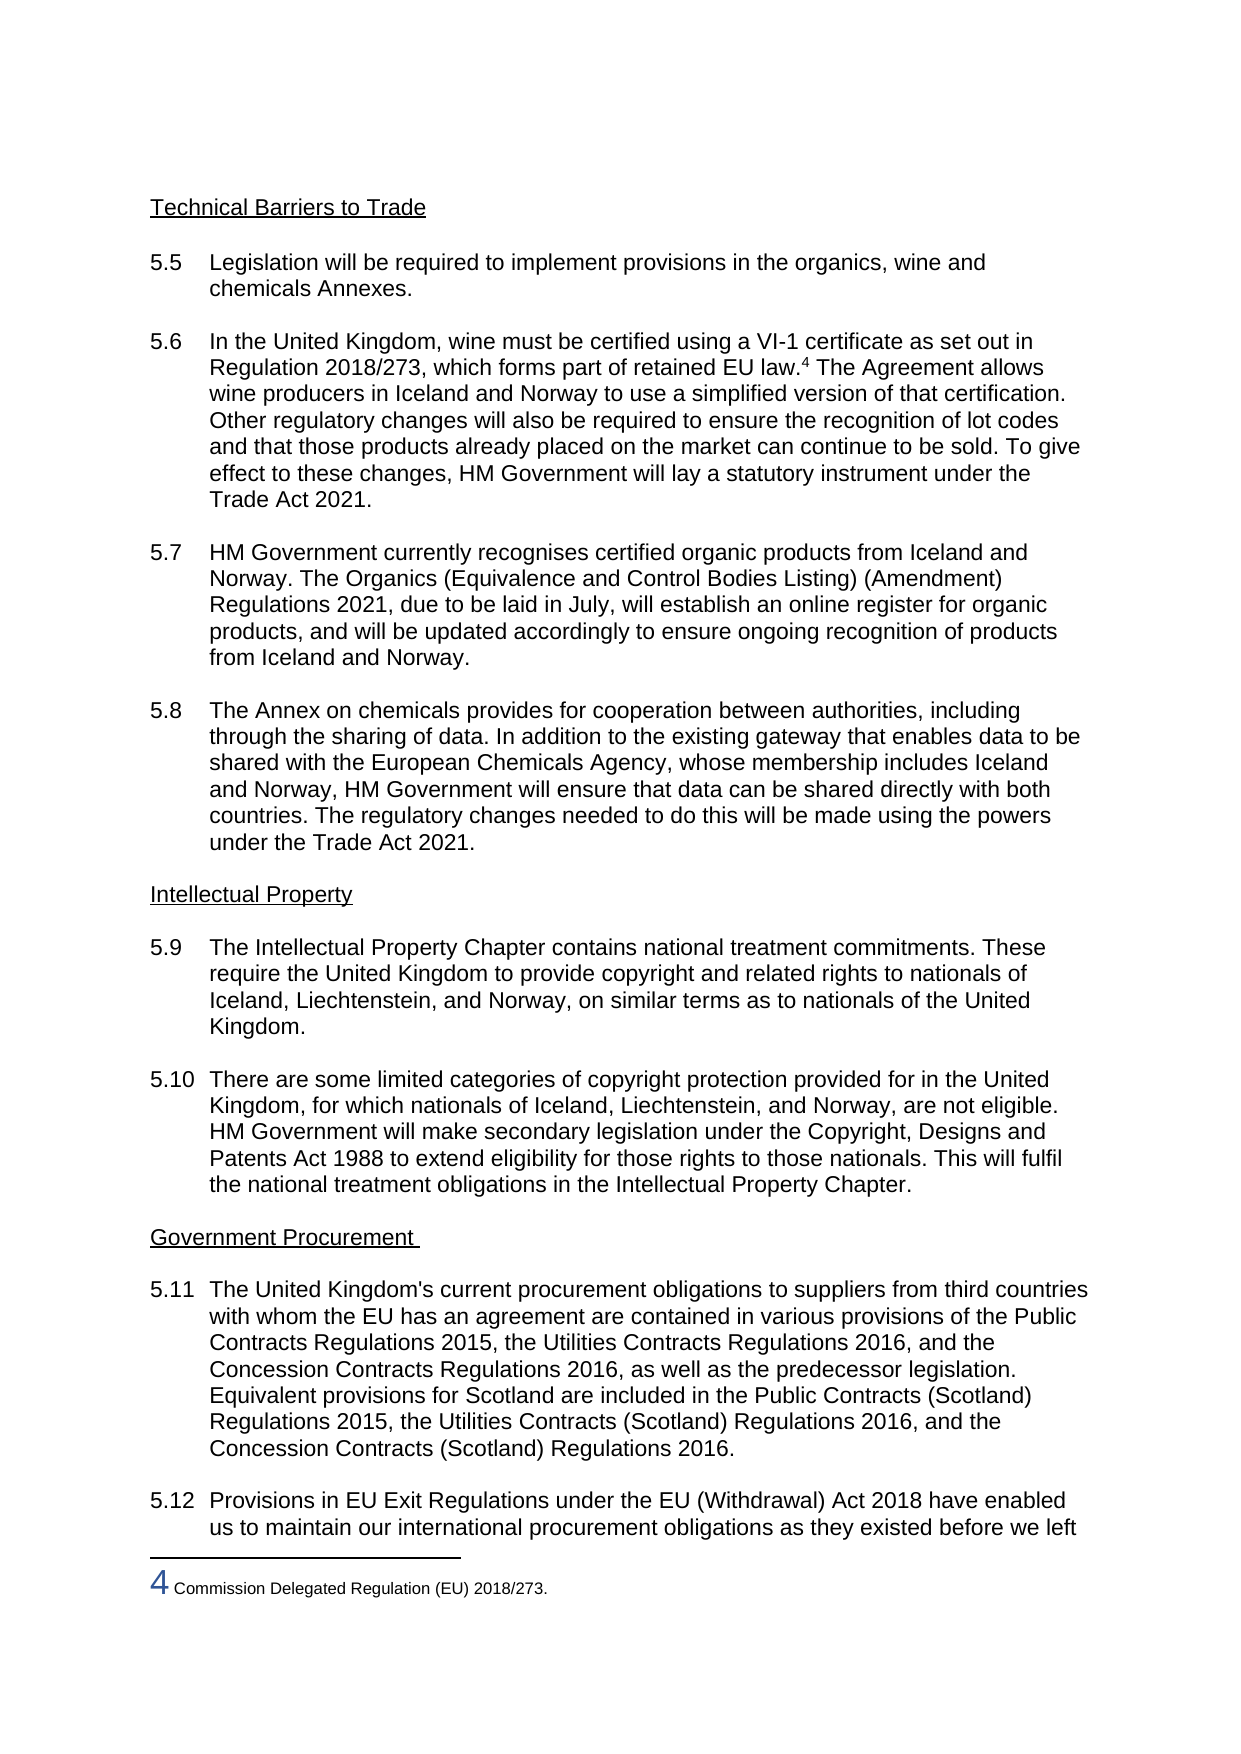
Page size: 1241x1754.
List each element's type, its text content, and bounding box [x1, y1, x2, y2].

text Government Procurement [150, 1224, 1090, 1250]
list Provisions in EU Exit Regulations under the EU (Withdrawal) Act 2018 have enabled us to maintain our international procurement obligations as they existed before we left [150, 1487, 1090, 1540]
text Intellectual Property [150, 881, 1090, 907]
list The United Kingdom's current procurement obligations to suppliers from third countries with whom the EU has an agreement are contained in various provisions of the Public Contracts Regulations 2015, the Utilities Contracts Regulations 2016, and the Concession Contracts Regulations 2016, as well as the predecessor legislation. Equivalent provisions for Scotland are included in the Public Contracts (Scotland) Regulations 2015, the Utilities Contracts (Scotland) Regulations 2016, and the Concession Contracts (Scotland) Regulations 2016. [150, 1276, 1090, 1461]
list The Annex on chemicals provides for cooperation between authorities, including through the sharing of data. In addition to the existing gateway that enables data to be shared with the European Chemicals Agency, whose membership includes Iceland and Norway, HM Government will ensure that data can be shared directly with both countries. The regulatory changes needed to do this will be made using the powers under the Trade Act 2021. [150, 697, 1090, 855]
list The Intellectual Property Chapter contains national treatment commitments. These require the United Kingdom to provide copyright and related rights to nationals of Iceland, Liechtenstein, and Norway, on similar terms as to nationals of the United Kingdom. [150, 934, 1090, 1039]
list Legislation will be required to implement provisions in the organics, wine and chemicals Annexes. [150, 249, 1090, 301]
subtitle Commission Delegated Regulation (EU) 2018/273. [150, 1558, 1090, 1604]
list In the United Kingdom, wine must be certified using a VI-1 certificate as set out in Regulation 2018/273, which forms part of retained EU law. The Agreement allows wine producers in Iceland and Norway to use a simplified version of that certification. Other regulatory changes will also be required to ensure the recognition of lot codes and that those products already placed on the market can continue to be sold. To give effect to these changes, HM Government will lay a statutory instrument under the Trade Act 2021. [150, 328, 1090, 512]
text Technical Barriers to Trade [150, 193, 1090, 220]
list HM Government currently recognises certified organic products from Iceland and Norway. The Organics (Equivalence and Control Bodies Listing) (Amendment) Regulations 2021, due to be laid in July, will establish an online register for organic products, and will be updated accordingly to ensure ongoing recognition of products from Iceland and Norway. [150, 538, 1090, 670]
list There are some limited categories of copyright protection provided for in the United Kingdom, for which nationals of Iceland, Liechtenstein, and Norway, are not eligible. HM Government will make secondary legislation under the Copyright, Designs and Patents Act 1988 to extend eligibility for those rights to those nationals. This will fulfil the national treatment obligations in the Intellectual Property Chapter. [150, 1066, 1090, 1197]
